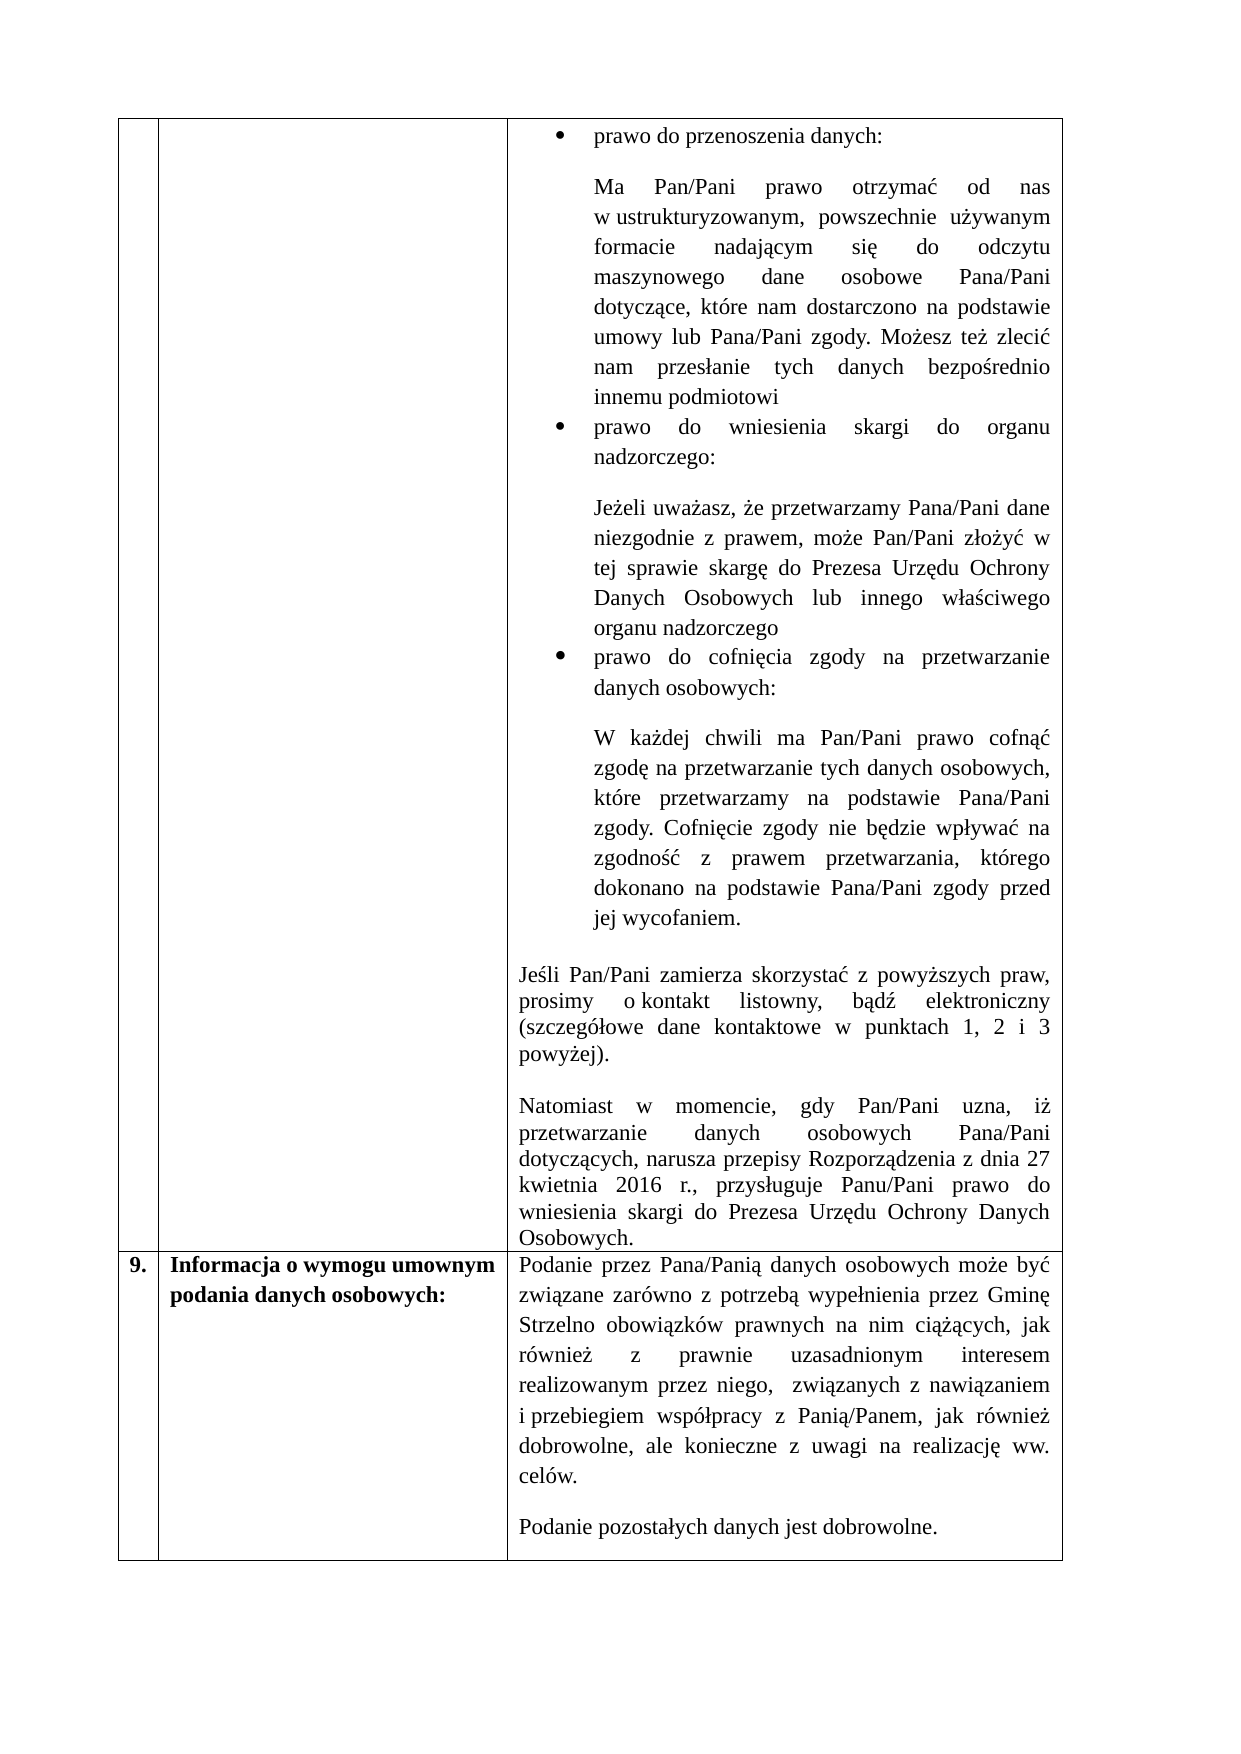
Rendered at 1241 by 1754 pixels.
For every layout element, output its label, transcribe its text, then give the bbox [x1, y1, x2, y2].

table_cell Podanie przez Pana/Panią danych osobowych może być związane zarówno z potrzebą wypełnienia przez Gminę Strzelno obowiązków prawnych na nim ciążących, jak również z prawnie uzasadnionym interesem realizowanym przez niego, związanych z nawiązaniem i przebiegiem współpracy z Panią/Panem, jak również dobrowolne, ale konieczne z uwagi na realizację ww. celów. Podanie pozostałych danych jest dobrowolne. [508, 1252, 1062, 1560]
table_cell Informacja o wymogu umownym podania danych osobowych: [159, 1252, 507, 1560]
table_cell [119, 119, 158, 1251]
table_cell Ma Pan/Pani prawo do: dostępu do swoich danych oraz otrzymania ich kopii sprostowania (poprawiania) swoich danych prawo do usunięcia danych. Jeżeli Pana/Pani zdaniem nie ma podstaw do tego, abyśmy przetwarzali Pana/Pani dane, może Pana/Pani zażądać, abyśmy je usunęli. ograniczenia przetwarzania danych Może Pana/Pani zażądać, abyśmy ograniczyli przetwarzanie Pana/Pani danych osobowych wyłącznie do ich przechowywania lub wykonywania uzgodnionych z Pana/Pani działań, jeżeli Pana/Pani zdaniem mamy nieprawidłowe dane na Pana/Pani temat lub przetwarzamy je bezpodstawnie; lub nie chce Pan/Pani, żebyśmy je usunęli, bo są Panu/Pani potrzebne do ustalenia, dochodzenia lub obrony roszczeń; lub na czas wniesionego przez Pana/Panią sprzeciwu względem przetwarzania danych. wniesienia sprzeciwu wobec przetwarzania danych: Sprzeciw z uwagi na szczególną sytuację. Ma Pan/Pani także prawo sprzeciwu wobec przetwarzania Pana/Pani danych na podstawie prawnie uzasadnionego interesu a także, gdy przetwarzanie jest nam niezbędne do wykonania zadania realizowanego w interesie publicznym lub do sprawowania powierzonej nam władzy publicznej. Powinnien/aś wtedy skazać nam Pana/Pani szczególną sytuację, która Pana/Pani zdaniem uzasadnia zaprzestanie przez nas przetwarzania objętego sprzeciwem. Przestaniemy przetwarzać Pana/Pani dane w tych celach, chyba że wskażemy, że podstawy przetwarzania przez nas Pana/Pani danych są nadrzędne wobec Pana/Pani praw lub też że Pana/Pani dane są nam niezbędne do ustalenia, dochodzenia lub obrony roszczeń. prawo do przenoszenia danych: Ma Pan/Pani prawo otrzymać od nas w ustrukturyzowanym, powszechnie używanym formacie nadającym się do odczytu maszynowego dane osobowe Pana/Pani dotyczące, które nam dostarczono na podstawie umowy lub Pana/Pani zgody. Możesz też zlecić nam przesłanie tych danych bezpośrednio innemu podmiotowi prawo do wniesienia skargi do organu nadzorczego: Jeżeli uważasz, że przetwarzamy Pana/Pani dane niezgodnie z prawem, może Pan/Pani złożyć w tej sprawie skargę do Prezesa Urzędu Ochrony Danych Osobowych lub innego właściwego organu nadzorczego prawo do cofnięcia zgody na przetwarzanie danych osobowych: W każdej chwili ma Pan/Pani prawo cofnąć zgodę na przetwarzanie tych danych osobowych, które przetwarzamy na podstawie Pana/Pani zgody. Cofnięcie zgody nie będzie wpływać na zgodność z prawem przetwarzania, którego dokonano na podstawie Pana/Pani zgody przed jej wycofaniem. Jeśli Pan/Pani zamierza skorzystać z powyższych praw, prosimy o kontakt listowny, bądź elektroniczny (szczegółowe dane kontaktowe w punktach 1, 2 i 3 powyżej). Natomiast w momencie, gdy Pan/Pani uzna, iż przetwarzanie danych osobowych Pana/Pani dotyczących, narusza przepisy Rozporządzenia z dnia 27 kwietnia 2016 r., przysługuje Panu/Pani prawo do wniesienia skargi do Prezesa Urzędu Ochrony Danych Osobowych. [508, 119, 1062, 1251]
table_cell [159, 119, 507, 1251]
table_cell 9. [119, 1252, 158, 1560]
